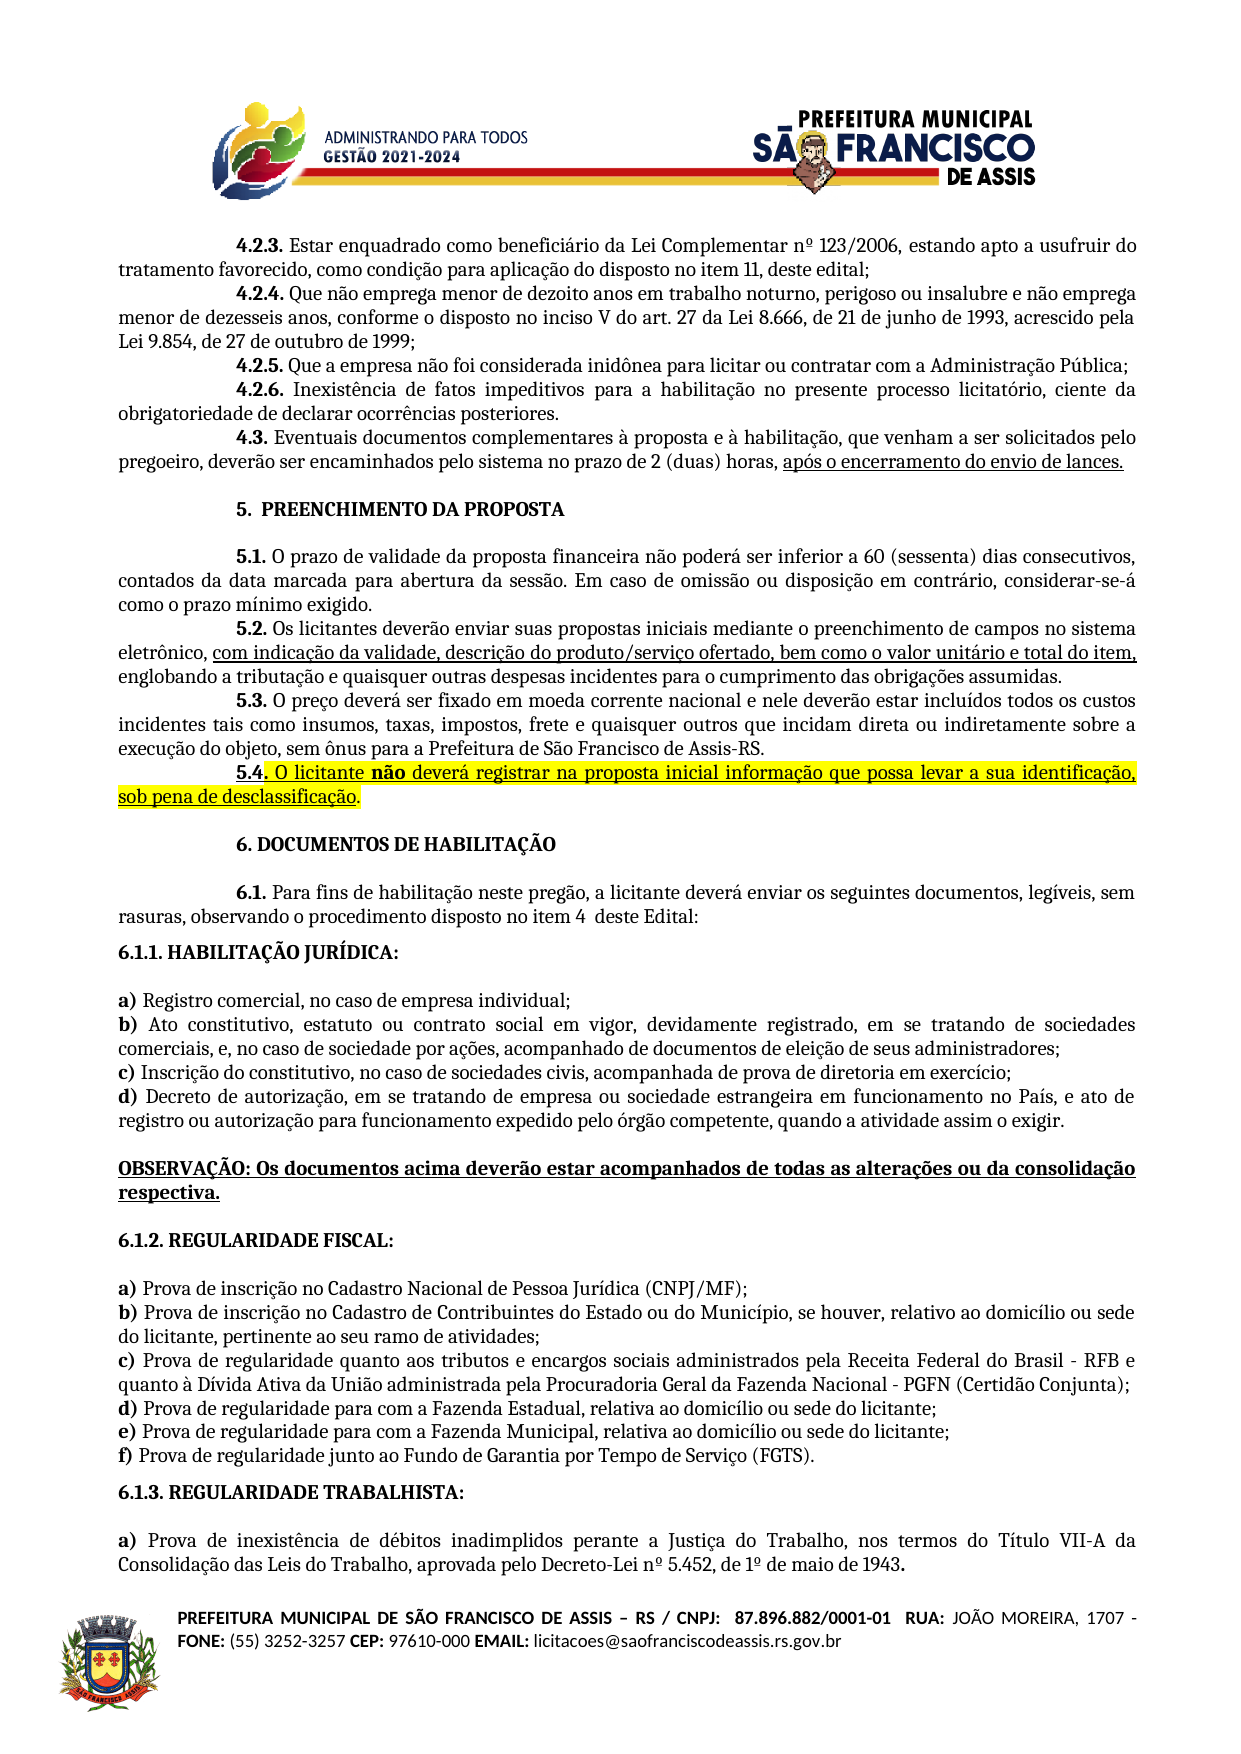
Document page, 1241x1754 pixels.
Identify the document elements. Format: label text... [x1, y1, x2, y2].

text d) Decreto de autorização, em se tratando de empresa ou sociedade estrangeira em funcionamento no País, e ato de registro ou autorização para funcionamento expedido pelo órgão competente, quando a atividade assim o exigir. [118, 1085, 1137, 1133]
text 6.1.2. REGULARIDADE FISCAL: [118, 1228, 1137, 1252]
text f) Prova de regularidade junto ao Fundo de Garantia por Tempo de Serviço (FGTS). [118, 1444, 1137, 1468]
text d) Prova de regularidade para com a Fazenda Estadual, relativa ao domicílio ou sede do licitante; [118, 1396, 1137, 1420]
text OBSERVAÇÃO: Os documentos acima deverão estar acompanhados de todas as alterações ou da consolidação respectiva. [118, 1157, 1137, 1204]
text 6.1.1. HABILITAÇÃO JURÍDICA: [118, 941, 1137, 965]
text 6.1.3. REGULARIDADE TRABALHISTA: [118, 1481, 1137, 1504]
text a) Registro comercial, no caso de empresa individual; [118, 989, 1137, 1013]
text 5.3. O preço deverá ser fixado em moeda corrente nacional e nele deverão estar incluídos todos os custos incidentes tais como insumos, taxas, impostos, frete e quaisquer outros que incidam direta ou indiretamente sobre a execução do objeto, sem ônus para a Prefeitura de São Francisco de Assis-RS. [118, 689, 1137, 761]
text e) Prova de regularidade para com a Fazenda Municipal, relativa ao domicílio ou sede do licitante; [118, 1420, 1137, 1444]
text 5.1. O prazo de validade da proposta financeira não poderá ser inferior a 60 (sessenta) dias consecutivos, contados da data marcada para abertura da sessão. Em caso de omissão ou disposição em contrário, considerar-se-á como o prazo mínimo exigido. [118, 545, 1137, 617]
text c) Prova de regularidade quanto aos tributos e encargos sociais administrados pela Receita Federal do Brasil - RFB e quanto à Dívida Ativa da União administrada pela Procuradoria Geral da Fazenda Nacional - PGFN (Certidão Conjunta); [118, 1348, 1137, 1396]
text 4.2.6. Inexistência de fatos impeditivos para a habilitação no presente processo licitatório, ciente da obrigatoriedade de declarar ocorrências posteriores. [118, 377, 1137, 425]
text a) Prova de inexistência de débitos inadimplidos perante a Justiça do Trabalho, nos termos do Título VII-A da Consolidação das Leis do Trabalho, aprovada pelo Decreto-Lei nº 5.452, de 1º de maio de 1943. [118, 1528, 1137, 1576]
text 6.1. Para fins de habilitação neste pregão, a licitante deverá enviar os seguintes documentos, legíveis, sem rasuras, observando o procedimento disposto no item 4 deste Edital: [118, 881, 1137, 928]
text 5.4. O licitante não deverá registrar na proposta inicial informação que possa levar a sua identificação, sob pena de desclassificação. [118, 761, 1137, 809]
text 4.2.3. Estar enquadrado como beneficiário da Lei Complementar nº 123/2006, estando apto a usufruir do tratamento favorecido, como condição para aplicação do disposto no item 11, deste edital; [118, 234, 1137, 282]
text a) Prova de inscrição no Cadastro Nacional de Pessoa Jurídica (CNPJ/MF); [118, 1276, 1137, 1300]
text 4.2.4. Que não emprega menor de dezoito anos em trabalho noturno, perigoso ou insalubre e não emprega menor de dezesseis anos, conforme o disposto no inciso V do art. 27 da Lei 8.666, de 21 de junho de 1993, acrescido pela Lei 9.854, de 27 de outubro de 1999; [118, 282, 1137, 353]
text 4.2.5. Que a empresa não foi considerada inidônea para licitar ou contratar com a Administração Pública; [118, 353, 1137, 377]
text c) Inscrição do constitutivo, no caso de sociedades civis, acompanhada de prova de diretoria em exercício; [118, 1061, 1137, 1085]
text b) Ato constitutivo, estatuto ou contrato social em vigor, devidamente registrado, em se tratando de sociedades comerciais, e, no caso de sociedade por ações, acompanhado de documentos de eleição de seus administradores; [118, 1013, 1137, 1061]
text 6. DOCUMENTOS DE HABILITAÇÃO [118, 833, 1137, 857]
text 5.2. Os licitantes deverão enviar suas propostas iniciais mediante o preenchimento de campos no sistema eletrônico, com indicação da validade, descrição do produto/serviço ofertado, bem como o valor unitário e total do item, englobando a tributação e quaisquer outras despesas incidentes para o cumprimento das obrigações assumidas. [118, 617, 1137, 689]
text 5. PREENCHIMENTO DA PROPOSTA [118, 497, 1137, 521]
text b) Prova de inscrição no Cadastro de Contribuintes do Estado ou do Município, se houver, relativo ao domicílio ou sede do licitante, pertinente ao seu ramo de atividades; [118, 1300, 1137, 1348]
text 4.3. Eventuais documentos complementares à proposta e à habilitação, que venham a ser solicitados pelo pregoeiro, deverão ser encaminhados pelo sistema no prazo de 2 (duas) horas, após o encerramento do envio de lances. [118, 425, 1137, 473]
